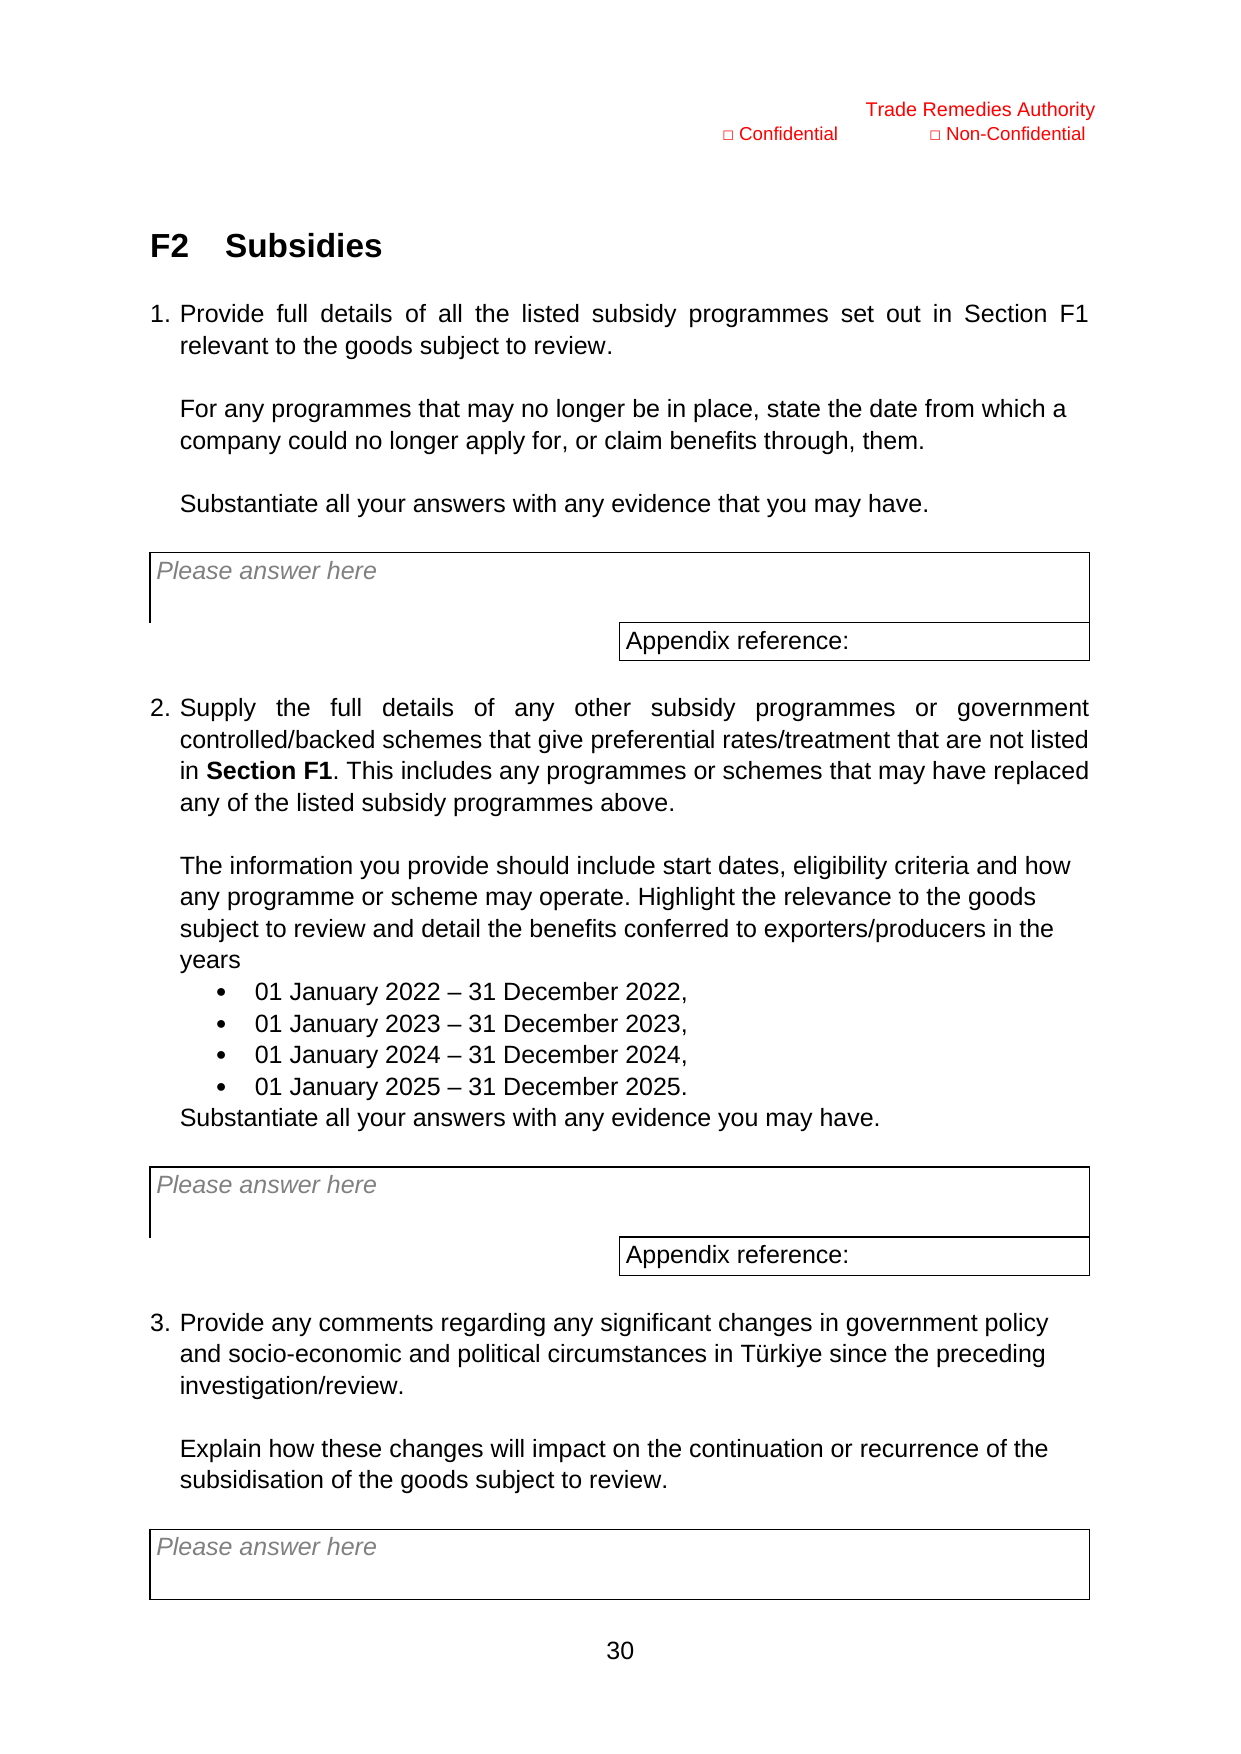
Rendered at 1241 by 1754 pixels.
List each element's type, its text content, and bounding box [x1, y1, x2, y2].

list 01 January 2025 – 31 December 2025. [217, 1072, 1090, 1101]
list 01 January 2023 – 31 December 2023, [217, 1009, 1090, 1037]
table_cell [150, 1238, 619, 1275]
table_cell Appendix reference: [620, 623, 1089, 660]
list 01 January 2024 – 31 December 2024, [217, 1040, 1090, 1069]
table_cell Appendix reference: [620, 1238, 1089, 1275]
subtitle F2 Subsidies [150, 226, 1090, 264]
list For any programmes that may no longer be in place, state the date from which a company could no longer apply for, or claim benefits through, them. [179, 394, 1090, 454]
table_cell [150, 623, 619, 660]
list Provide full details of all the listed subsidy programmes set out in Section F1 relevant to the goods subject to review. [150, 299, 1090, 360]
list Explain how these changes will impact on the continuation or recurrence of the subsidisation of the goods subject to review. [179, 1434, 1090, 1494]
table_header Please answer here [151, 553, 1089, 622]
list Supply the full details of any other subsidy programmes or government controlled/backed schemes that give preferential rates/treatment that are not listed in Section F1. This includes any programmes or schemes that may have replaced any of the listed subsidy programmes above. [150, 693, 1090, 816]
list The information you provide should include start dates, eligibility criteria and how any programme or scheme may operate. Highlight the relevance to the goods subject to review and detail the benefits conferred to exporters/producers in the years [179, 851, 1090, 974]
table_header Please answer here [151, 1168, 1089, 1236]
list Substantiate all your answers with any evidence you may have. [179, 1103, 1090, 1132]
list Provide any comments regarding any significant changes in government policy and socio-economic and political circumstances in Türkiye since the preceding investigation/review. [150, 1307, 1090, 1399]
list Substantiate all your answers with any evidence that you may have. [179, 489, 1090, 518]
list 01 January 2022 – 31 December 2022, [217, 977, 1090, 1006]
table_header Please answer here [151, 1530, 1089, 1598]
